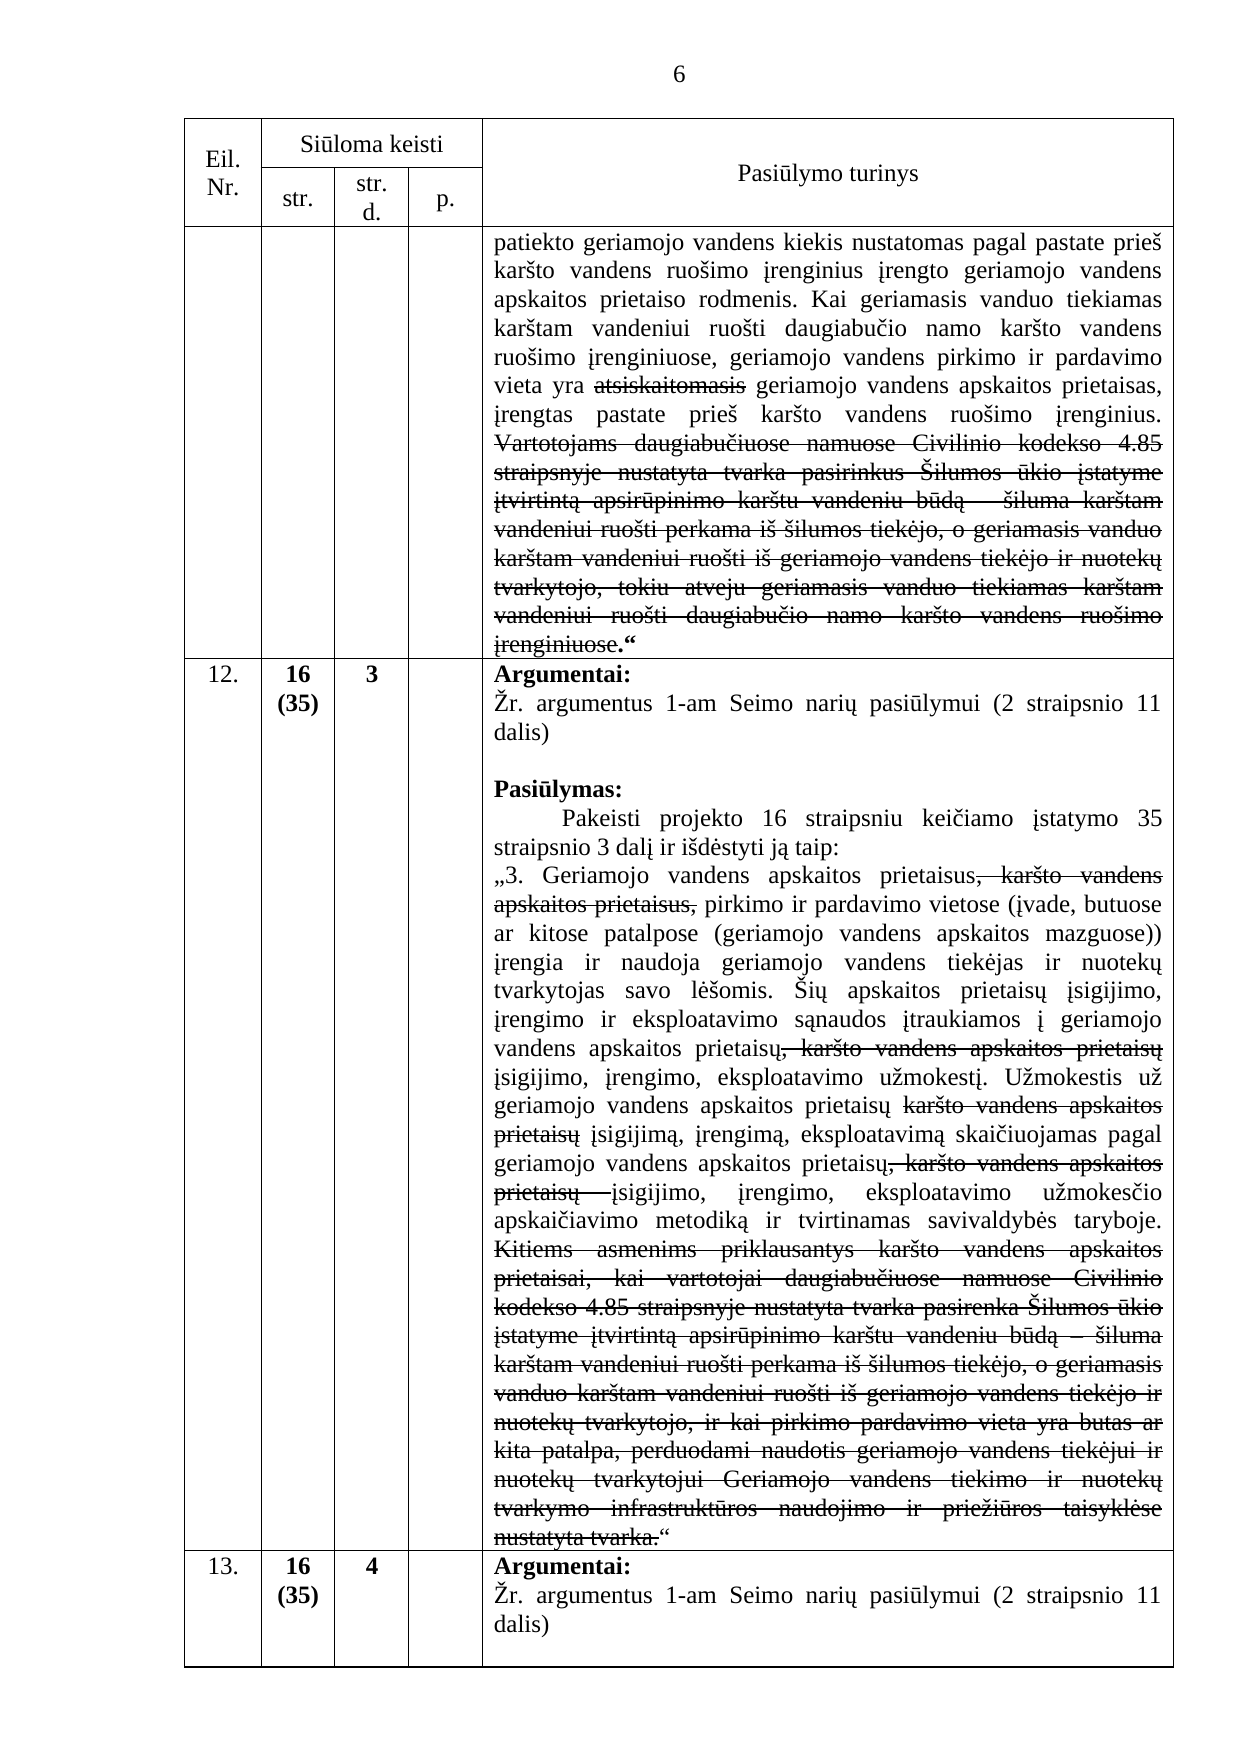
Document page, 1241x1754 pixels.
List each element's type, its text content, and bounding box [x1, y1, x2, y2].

table_cell str. d. [335, 168, 408, 226]
table_cell 3 [335, 659, 408, 1550]
table_cell 4 [335, 1551, 408, 1666]
table_cell 13. [185, 1551, 261, 1666]
table_cell Argumentai: Žr. argumentus 1-am Seimo narių pasiūlymui (2 straipsnio 11 dalis) [483, 1551, 1173, 1666]
table_cell 12. [185, 659, 261, 1550]
table_header Eil. Nr. [185, 119, 261, 226]
table_header Pasiūlymo turinys [483, 119, 1173, 226]
table_header Siūloma keisti [262, 119, 482, 167]
table_cell str. [262, 168, 334, 226]
table_cell [185, 227, 261, 658]
table_cell [409, 659, 482, 1550]
table_cell [335, 227, 408, 658]
table_cell [409, 227, 482, 658]
table_cell Argumentai: Žr. argumentus 1-am Seimo narių pasiūlymui (2 straipsnio 11 dalis) Pasiūlymas: Pakeisti projekto 16 straipsniu keičiamo įstatymo 35 straipsnio 3 dalį ir išdėstyti ją taip: „3. Geriamojo vandens apskaitos prietaisus, karšto vandens apskaitos prietaisus, pirkimo ir pardavimo vietose (įvade, butuose ar kitose patalpose (geriamojo vandens apskaitos mazguose)) įrengia ir naudoja geriamojo vandens tiekėjas ir nuotekų tvarkytojas savo lėšomis. Šių apskaitos prietaisų įsigijimo, įrengimo ir eksploatavimo sąnaudos įtraukiamos į geriamojo vandens apskaitos prietaisų, karšto vandens apskaitos prietaisų įsigijimo, įrengimo, eksploatavimo užmokestį. Užmokestis už geriamojo vandens apskaitos prietaisų karšto vandens apskaitos prietaisų įsigijimą, įrengimą, eksploatavimą skaičiuojamas pagal geriamojo vandens apskaitos prietaisų, karšto vandens apskaitos prietaisų įsigijimo, įrengimo, eksploatavimo užmokesčio apskaičiavimo metodiką ir tvirtinamas savivaldybės taryboje. Kitiems asmenims priklausantys karšto vandens apskaitos prietaisai, kai vartotojai daugiabučiuose namuose Civilinio kodekso 4.85 straipsnyje nustatyta tvarka pasirenka Šilumos ūkio įstatyme įtvirtintą apsirūpinimo karštu vandeniu būdą – šiluma karštam vandeniui ruošti perkama iš šilumos tiekėjo, o geriamasis vanduo karštam vandeniui ruošti iš geriamojo vandens tiekėjo ir nuotekų tvarkytojo, ir kai pirkimo pardavimo vieta yra butas ar kita patalpa, perduodami naudotis geriamojo vandens tiekėjui ir nuotekų tvarkytojui Geriamojo vandens tiekimo ir nuotekų tvarkymo infrastruktūros naudojimo ir priežiūros taisyklėse nustatyta tvarka.“ [483, 659, 1173, 1550]
table_cell 16 (35) [262, 659, 334, 1550]
table_cell [262, 227, 334, 658]
table_cell 16 (35) [262, 1551, 334, 1666]
table_cell [409, 1551, 482, 1666]
table_cell p. [409, 168, 482, 226]
table_cell patiekto geriamojo vandens kiekis nustatomas pagal pastate prieš karšto vandens ruošimo įrenginius įrengto geriamojo vandens apskaitos prietaiso rodmenis. Kai geriamasis vanduo tiekiamas karštam vandeniui ruošti daugiabučio namo karšto vandens ruošimo įrenginiuose, geriamojo vandens pirkimo ir pardavimo vieta yra atsiskaitomasis geriamojo vandens apskaitos prietaisas, įrengtas pastate prieš karšto vandens ruošimo įrenginius. Vartotojams daugiabučiuose namuose Civilinio kodekso 4.85 straipsnyje nustatyta tvarka pasirinkus Šilumos ūkio įstatyme įtvirtintą apsirūpinimo karštu vandeniu būdą – šiluma karštam vandeniui ruošti perkama iš šilumos tiekėjo, o geriamasis vanduo karštam vandeniui ruošti iš geriamojo vandens tiekėjo ir nuotekų tvarkytojo, tokiu atveju geriamasis vanduo tiekiamas karštam vandeniui ruošti daugiabučio namo karšto vandens ruošimo įrenginiuose.“ [483, 227, 1173, 658]
